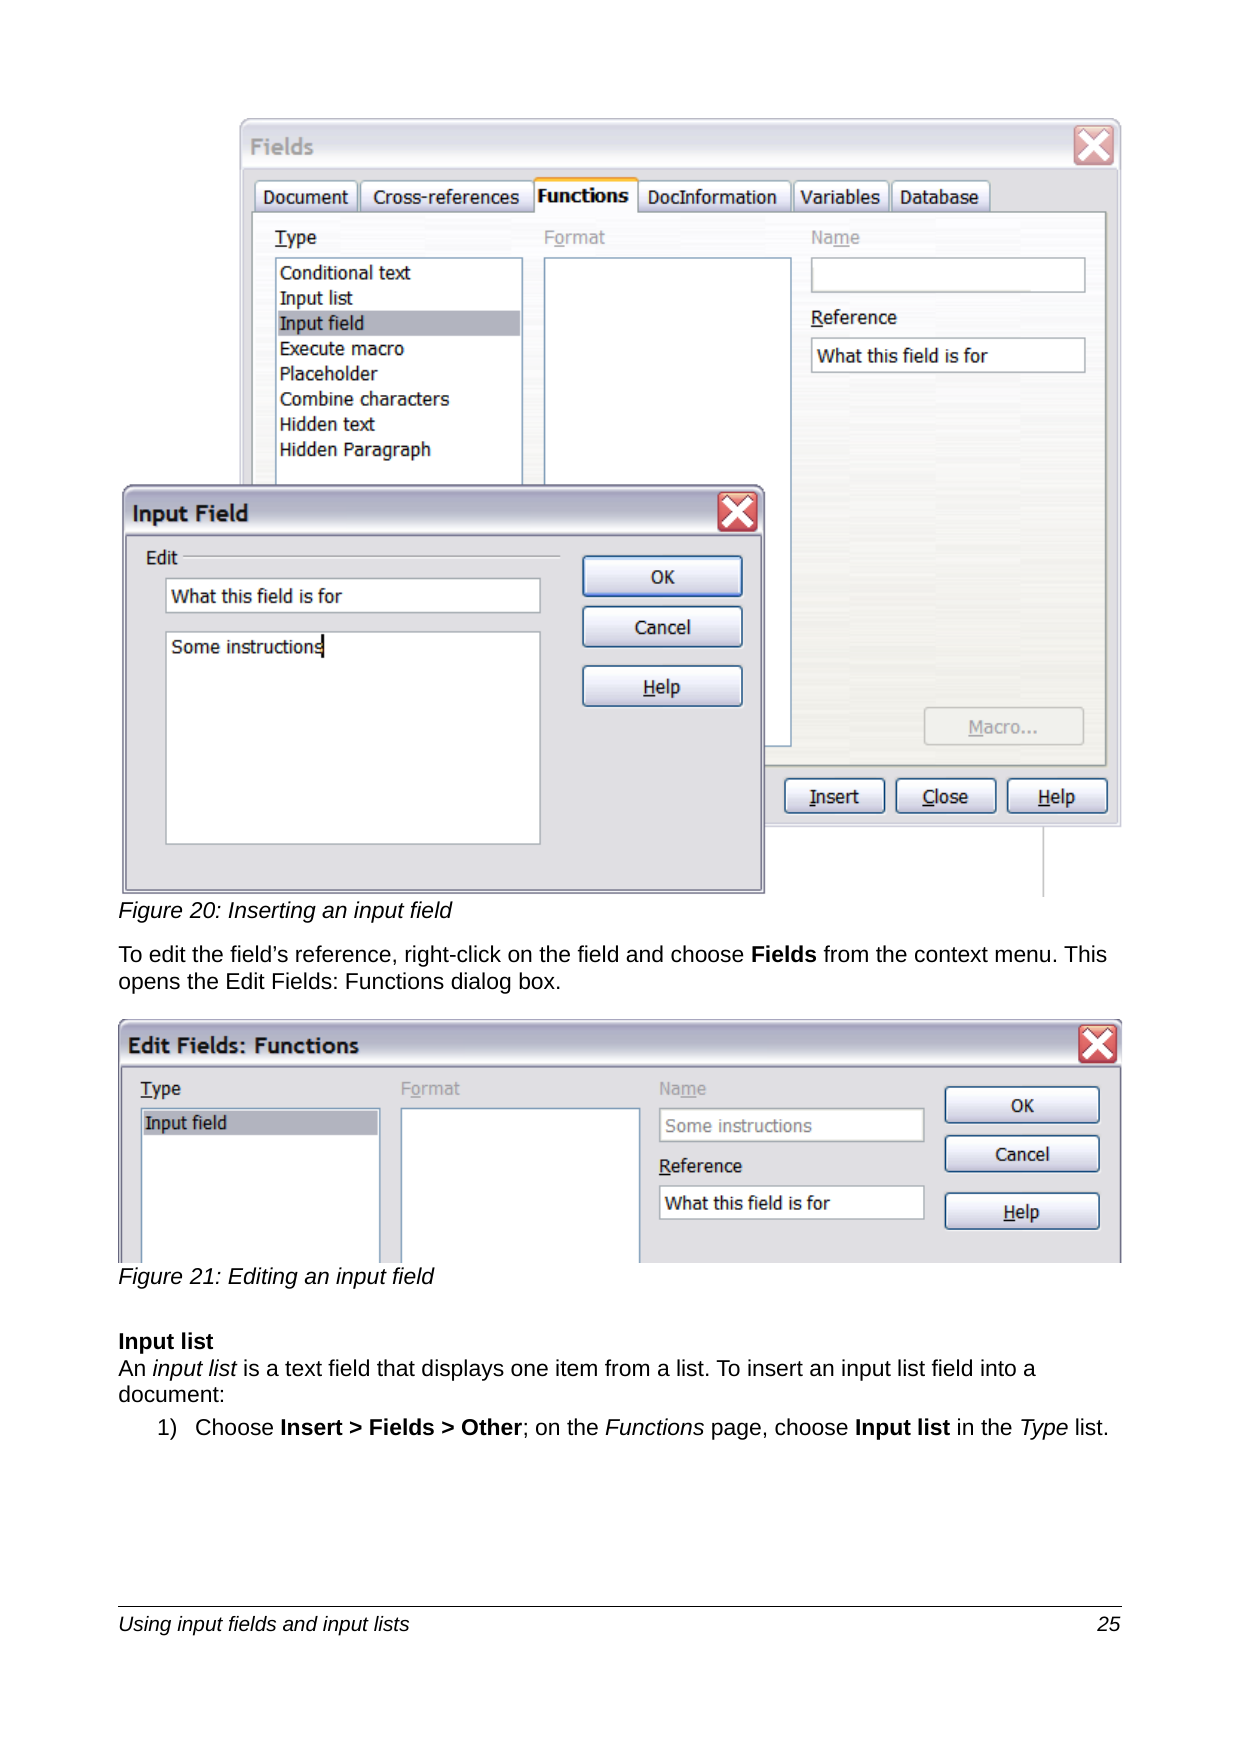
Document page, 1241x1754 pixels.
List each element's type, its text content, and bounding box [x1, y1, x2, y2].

picture [118, 118, 1123, 897]
list Choose Insert > Fields > Other; on the Functions page, choose Input list in the Type list. [177, 1414, 1122, 1440]
text Figure 20: Inserting an input field [118, 897, 1122, 923]
text Input list [118, 1328, 1122, 1354]
list An input list is a text field that displays one item from a list. To insert an input list field into a document: [118, 1354, 1122, 1407]
text To edit the field’s reference, right-click on the field and choose Fields from the context menu. This opens the Edit Fields: Functions dialog box. [118, 941, 1122, 994]
picture [118, 1019, 1123, 1263]
text Figure 21: Editing an input field [118, 1263, 1122, 1289]
